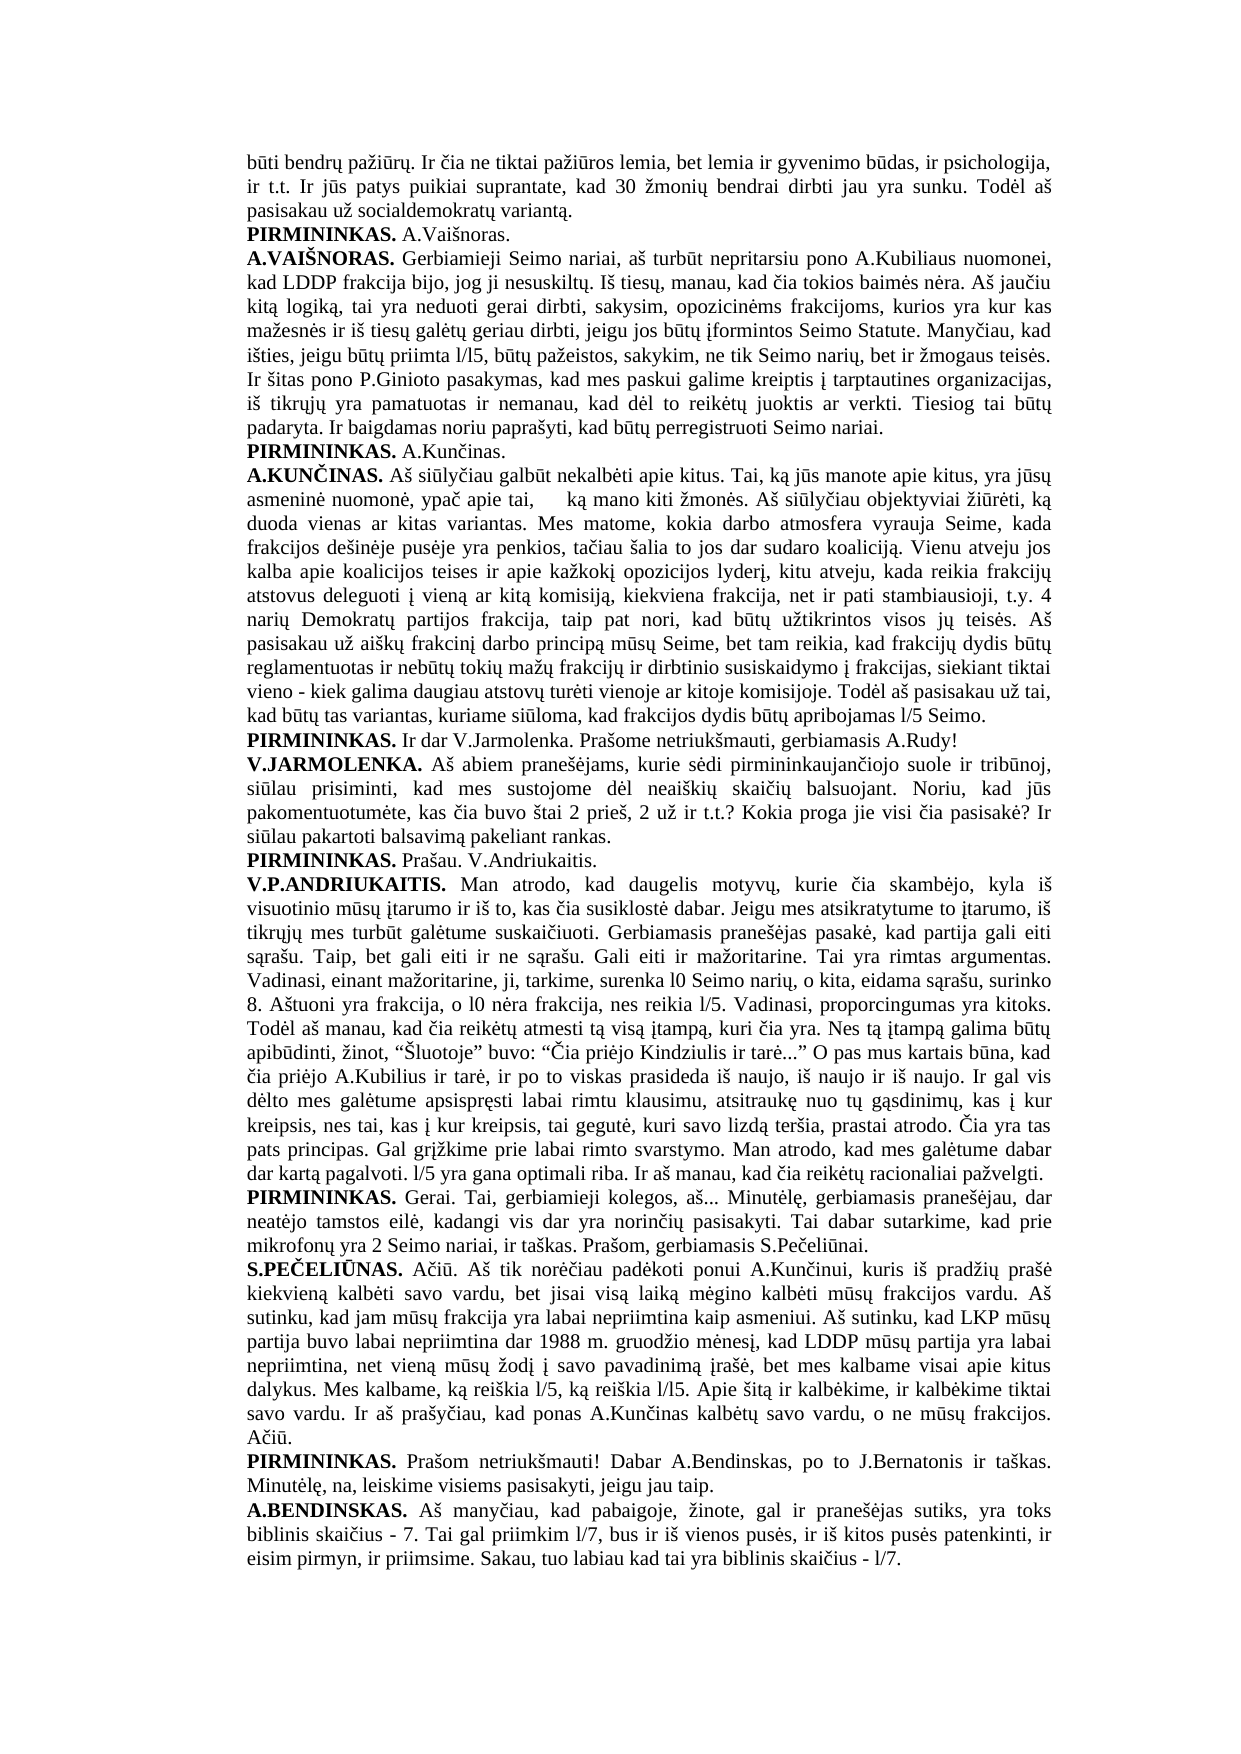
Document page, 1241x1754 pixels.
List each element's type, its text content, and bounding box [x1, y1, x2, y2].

text V.P.ANDRIUKAITIS. Man atrodo, kad daugelis motyvų, kurie čia skambėjo, kyla iš visuotinio mūsų įtarumo ir iš to, kas čia susiklostė dabar. Jeigu mes atsikratytume to įtarumo, iš tikrųjų mes turbūt galėtume suskaičiuoti. Gerbiamasis pranešėjas pasakė, kad partija gali eiti sąrašu. Taip, bet gali eiti ir ne sąrašu. Gali eiti ir mažoritarine. Tai yra rimtas argumentas. Vadinasi, einant mažoritarine, ji, tarkime, surenka l0 Seimo narių, o kita, eidama sąrašu, surinko 8. Aštuoni yra frakcija, o l0 nėra frakcija, nes reikia l/5. Vadinasi, proporcingumas yra kitoks. Todėl aš manau, kad čia reikėtų atmesti tą visą įtampą, kuri čia yra. Nes tą įtampą galima būtų apibūdinti, žinot, “Šluotoje” buvo: “Čia priėjo Kindziulis ir tarė...” O pas mus kartais būna, kad čia priėjo A.Kubilius ir tarė, ir po to viskas prasideda iš naujo, iš naujo ir iš naujo. Ir gal vis dėlto mes galėtume apsispręsti labai rimtu klausimu, atsitraukę nuo tų gąsdinimų, kas į kur kreipsis, nes tai, kas į kur kreipsis, tai gegutė, kuri savo lizdą teršia, prastai atrodo. Čia yra tas pats principas. Gal grįžkime prie labai rimto svarstymo. Man atrodo, kad mes galėtume dabar dar kartą pagalvoti. l/5 yra gana optimali riba. Ir aš manau, kad čia reikėtų racionaliai pažvelgti. [247, 872, 1053, 1185]
text PIRMININKAS. A.Vaišnoras. [247, 222, 1053, 246]
text PIRMININKAS. Prašau. V.Andriukaitis. [247, 848, 1053, 872]
text A.VAIŠNORAS. Gerbiamieji Seimo nariai, aš turbūt nepritarsiu pono A.Kubiliaus nuomonei, kad LDDP frakcija bijo, jog ji nesuskiltų. Iš tiesų, manau, kad čia tokios baimės nėra. Aš jaučiu kitą logiką, tai yra neduoti gerai dirbti, sakysim, opozicinėms frakcijoms, kurios yra kur kas mažesnės ir iš tiesų galėtų geriau dirbti, jeigu jos būtų įformintos Seimo Statute. Manyčiau, kad išties, jeigu būtų priimta l/l5, būtų pažeistos, sakykim, ne tik Seimo narių, bet ir žmogaus teisės. Ir šitas pono P.Ginioto pasakymas, kad mes paskui galime kreiptis į tarptautines organizacijas, iš tikrųjų yra pamatuotas ir nemanau, kad dėl to reikėtų juoktis ar verkti. Tiesiog tai būtų padaryta. Ir baigdamas noriu paprašyti, kad būtų perregistruoti Seimo nariai. [247, 246, 1053, 439]
text PIRMININKAS. Gerai. Tai, gerbiamieji kolegos, aš... Minutėlę, gerbiamasis pranešėjau, dar neatėjo tamstos eilė, kadangi vis dar yra norinčių pasisakyti. Tai dabar sutarkime, kad prie mikrofonų yra 2 Seimo nariai, ir taškas. Prašom, gerbiamasis S.Pečeliūnai. [247, 1185, 1053, 1257]
text A.KUNČINAS. Aš siūlyčiau galbūt nekalbėti apie kitus. Tai, ką jūs manote apie kitus, yra jūsų asmeninė nuomonė, ypač apie tai, ką mano kiti žmonės. Aš siūlyčiau objektyviai žiūrėti, ką duoda vienas ar kitas variantas. Mes matome, kokia darbo atmosfera vyrauja Seime, kada frakcijos dešinėje pusėje yra penkios, tačiau šalia to jos dar sudaro koaliciją. Vienu atveju jos kalba apie koalicijos teises ir apie kažkokį opozicijos lyderį, kitu atveju, kada reikia frakcijų atstovus deleguoti į vieną ar kitą komisiją, kiekviena frakcija, net ir pati stambiausioji, t.y. 4 narių Demokratų partijos frakcija, taip pat nori, kad būtų užtikrintos visos jų teisės. Aš pasisakau už aiškų frakcinį darbo principą mūsų Seime, bet tam reikia, kad frakcijų dydis būtų reglamentuotas ir nebūtų tokių mažų frakcijų ir dirbtinio susiskaidymo į frakcijas, siekiant tiktai vieno - kiek galima daugiau atstovų turėti vienoje ar kitoje komisijoje. Todėl aš pasisakau už tai, kad būtų tas variantas, kuriame siūloma, kad frakcijos dydis būtų apribojamas l/5 Seimo. [247, 463, 1053, 727]
text PIRMININKAS. Prašom netriukšmauti! Dabar A.Bendinskas, po to J.Bernatonis ir taškas. Minutėlę, na, leiskime visiems pasisakyti, jeigu jau taip. [247, 1449, 1053, 1497]
text S.PEČELIŪNAS. Ačiū. Aš tik norėčiau padėkoti ponui A.Kunčinui, kuris iš pradžių prašė kiekvieną kalbėti savo vardu, bet jisai visą laiką mėgino kalbėti mūsų frakcijos vardu. Aš sutinku, kad jam mūsų frakcija yra labai nepriimtina kaip asmeniui. Aš sutinku, kad LKP mūsų partija buvo labai nepriimtina dar 1988 m. gruodžio mėnesį, kad LDDP mūsų partija yra labai nepriimtina, net vieną mūsų žodį į savo pavadinimą įrašė, bet mes kalbame visai apie kitus dalykus. Mes kalbame, ką reiškia l/5, ką reiškia l/l5. Apie šitą ir kalbėkime, ir kalbėkime tiktai savo vardu. Ir aš prašyčiau, kad ponas A.Kunčinas kalbėtų savo vardu, o ne mūsų frakcijos. Ačiū. [247, 1257, 1053, 1449]
text A.BENDINSKAS. Aš manyčiau, kad pabaigoje, žinote, gal ir pranešėjas sutiks, yra toks biblinis skaičius - 7. Tai gal priimkim l/7, bus ir iš vienos pusės, ir iš kitos pusės patenkinti, ir eisim pirmyn, ir priimsime. Sakau, tuo labiau kad tai yra biblinis skaičius - l/7. [247, 1497, 1053, 1570]
text PIRMININKAS. Ir dar V.Jarmolenka. Prašome netriukšmauti, gerbiamasis A.Rudy! [247, 727, 1053, 752]
text V.JARMOLENKA. Aš abiem pranešėjams, kurie sėdi pirmininkaujančiojo suole ir tribūnoj, siūlau prisiminti, kad mes sustojome dėl neaiškių skaičių balsuojant. Noriu, kad jūs pakomentuotumėte, kas čia buvo štai 2 prieš, 2 už ir t.t.? Kokia proga jie visi čia pasisakė? Ir siūlau pakartoti balsavimą pakeliant rankas. [247, 752, 1053, 848]
text būti bendrų pažiūrų. Ir čia ne tiktai pažiūros lemia, bet lemia ir gyvenimo būdas, ir psichologija, ir t.t. Ir jūs patys puikiai suprantate, kad 30 žmonių bendrai dirbti jau yra sunku. Todėl aš pasisakau už socialdemokratų variantą. [247, 150, 1053, 222]
text PIRMININKAS. A.Kunčinas. [247, 439, 1053, 463]
